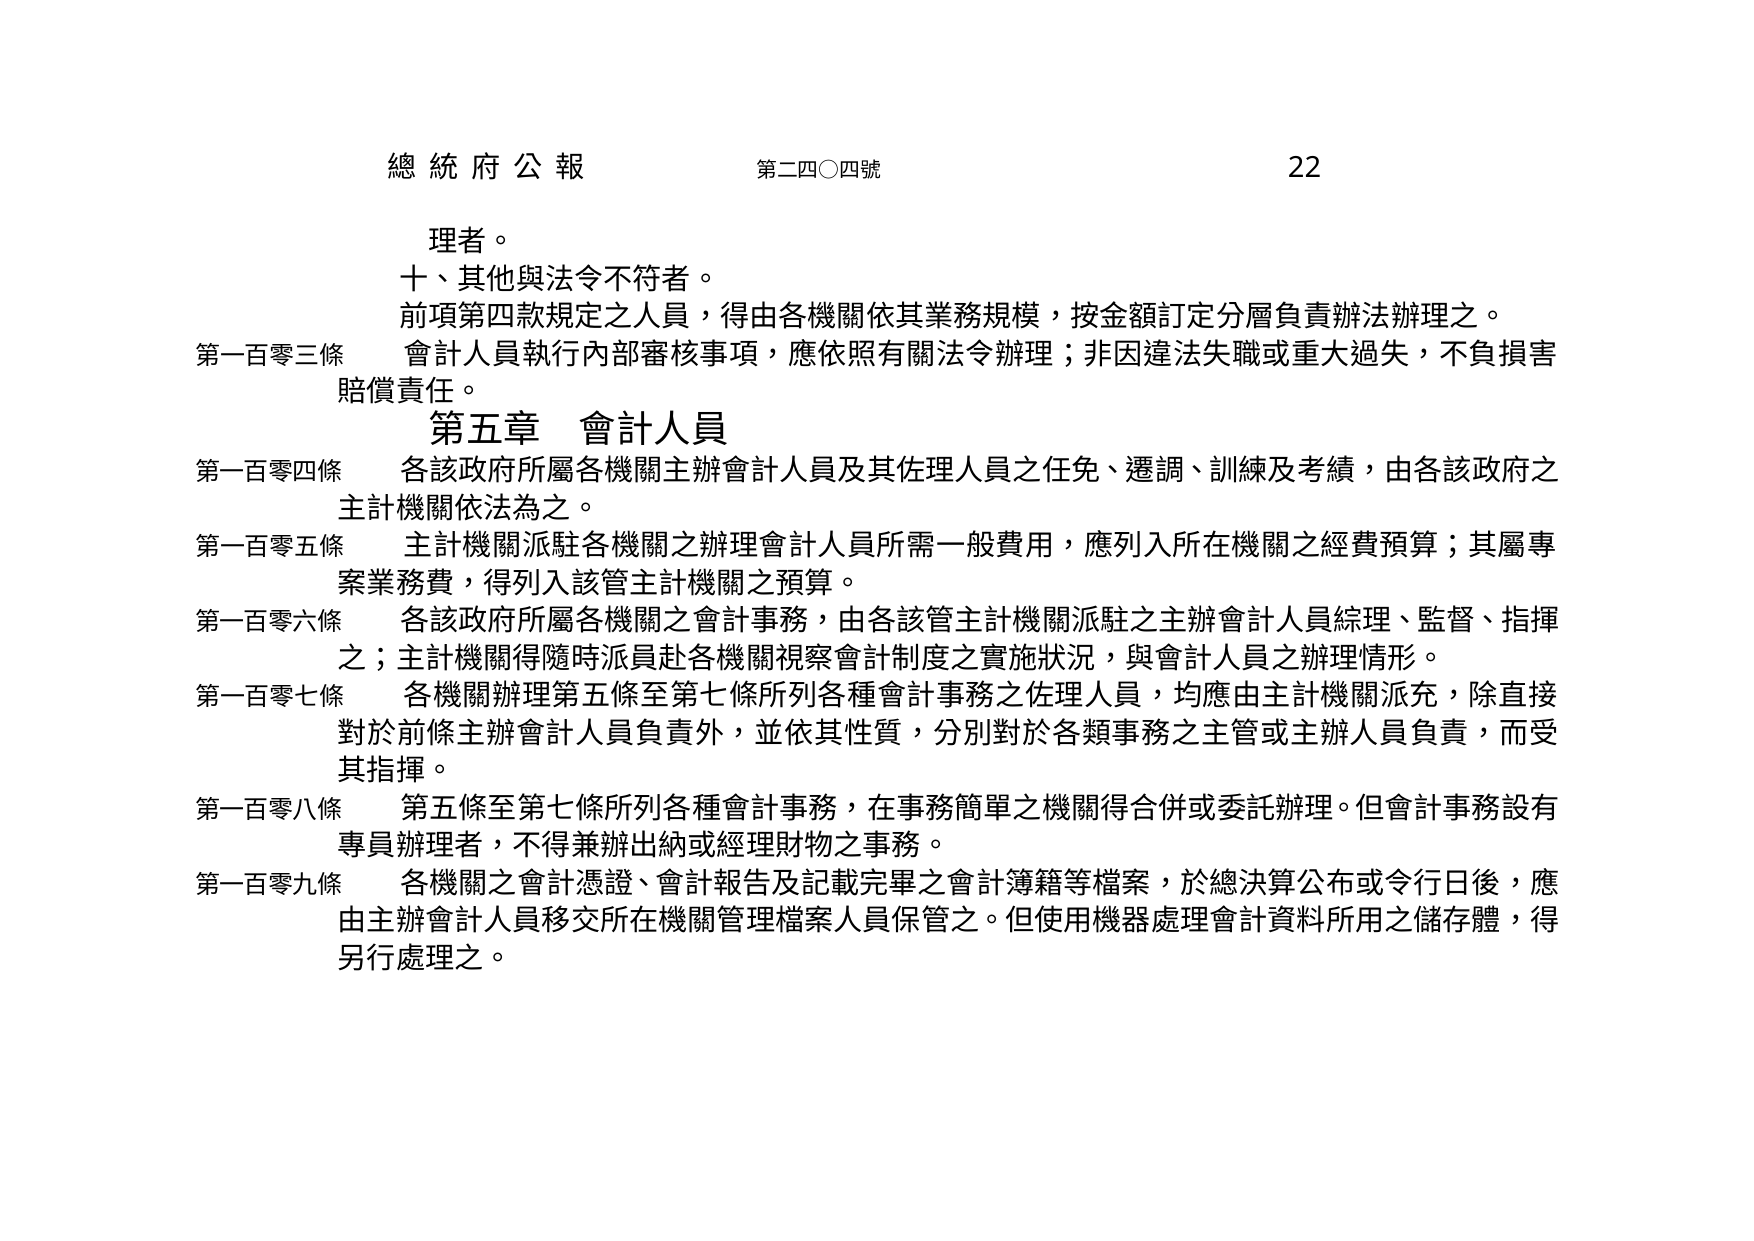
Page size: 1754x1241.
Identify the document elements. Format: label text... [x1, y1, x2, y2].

text 理者。 [399, 222, 1559, 259]
text 第一百零三條 會計人員執行內部審核事項，應依照有關法令辦理；非因違法失職或重大過失，不負損害賠償責任。 [195, 334, 1559, 409]
text 第一百零四條 各該政府所屬各機關主辦會計人員及其佐理人員之任免、遷調、訓練及考績，由各該政府之主計機關依法為之。 [195, 451, 1559, 526]
text 第一百零六條 各該政府所屬各機關之會計事務，由各該管主計機關派駐之主辦會計人員綜理、監督、指揮之；主計機關得隨時派員赴各機關視察會計制度之實施狀況，與會計人員之辦理情形。 [195, 601, 1559, 676]
text 第一百零九條 各機關之會計憑證、會計報告及記載完畢之會計簿籍等檔案，於總決算公布或令行日後，應由主辦會計人員移交所在機關管理檔案人員保管之。但使用機器處理會計資料所用之儲存體，得另行處理之。 [195, 863, 1559, 976]
text 第五章 會計人員 [428, 409, 1559, 451]
text 第一百零七條 各機關辦理第五條至第七條所列各種會計事務之佐理人員，均應由主計機關派充，除直接對於前條主辦會計人員負責外，並依其性質，分別對於各類事務之主管或主辦人員負責，而受其指揮。 [195, 676, 1559, 788]
text 第一百零八條 第五條至第七條所列各種會計事務，在事務簡單之機關得合併或委託辦理。但會計事務設有專員辦理者，不得兼辦出納或經理財物之事務。 [195, 788, 1559, 863]
text 前項第四款規定之人員，得由各機關依其業務規模，按金額訂定分層負責辦法辦理之。 [341, 297, 1559, 334]
text 十、其他與法令不符者。 [399, 259, 1559, 297]
text 第一百零五條 主計機關派駐各機關之辦理會計人員所需一般費用，應列入所在機關之經費預算；其屬專案業務費，得列入該管主計機關之預算。 [195, 526, 1559, 601]
